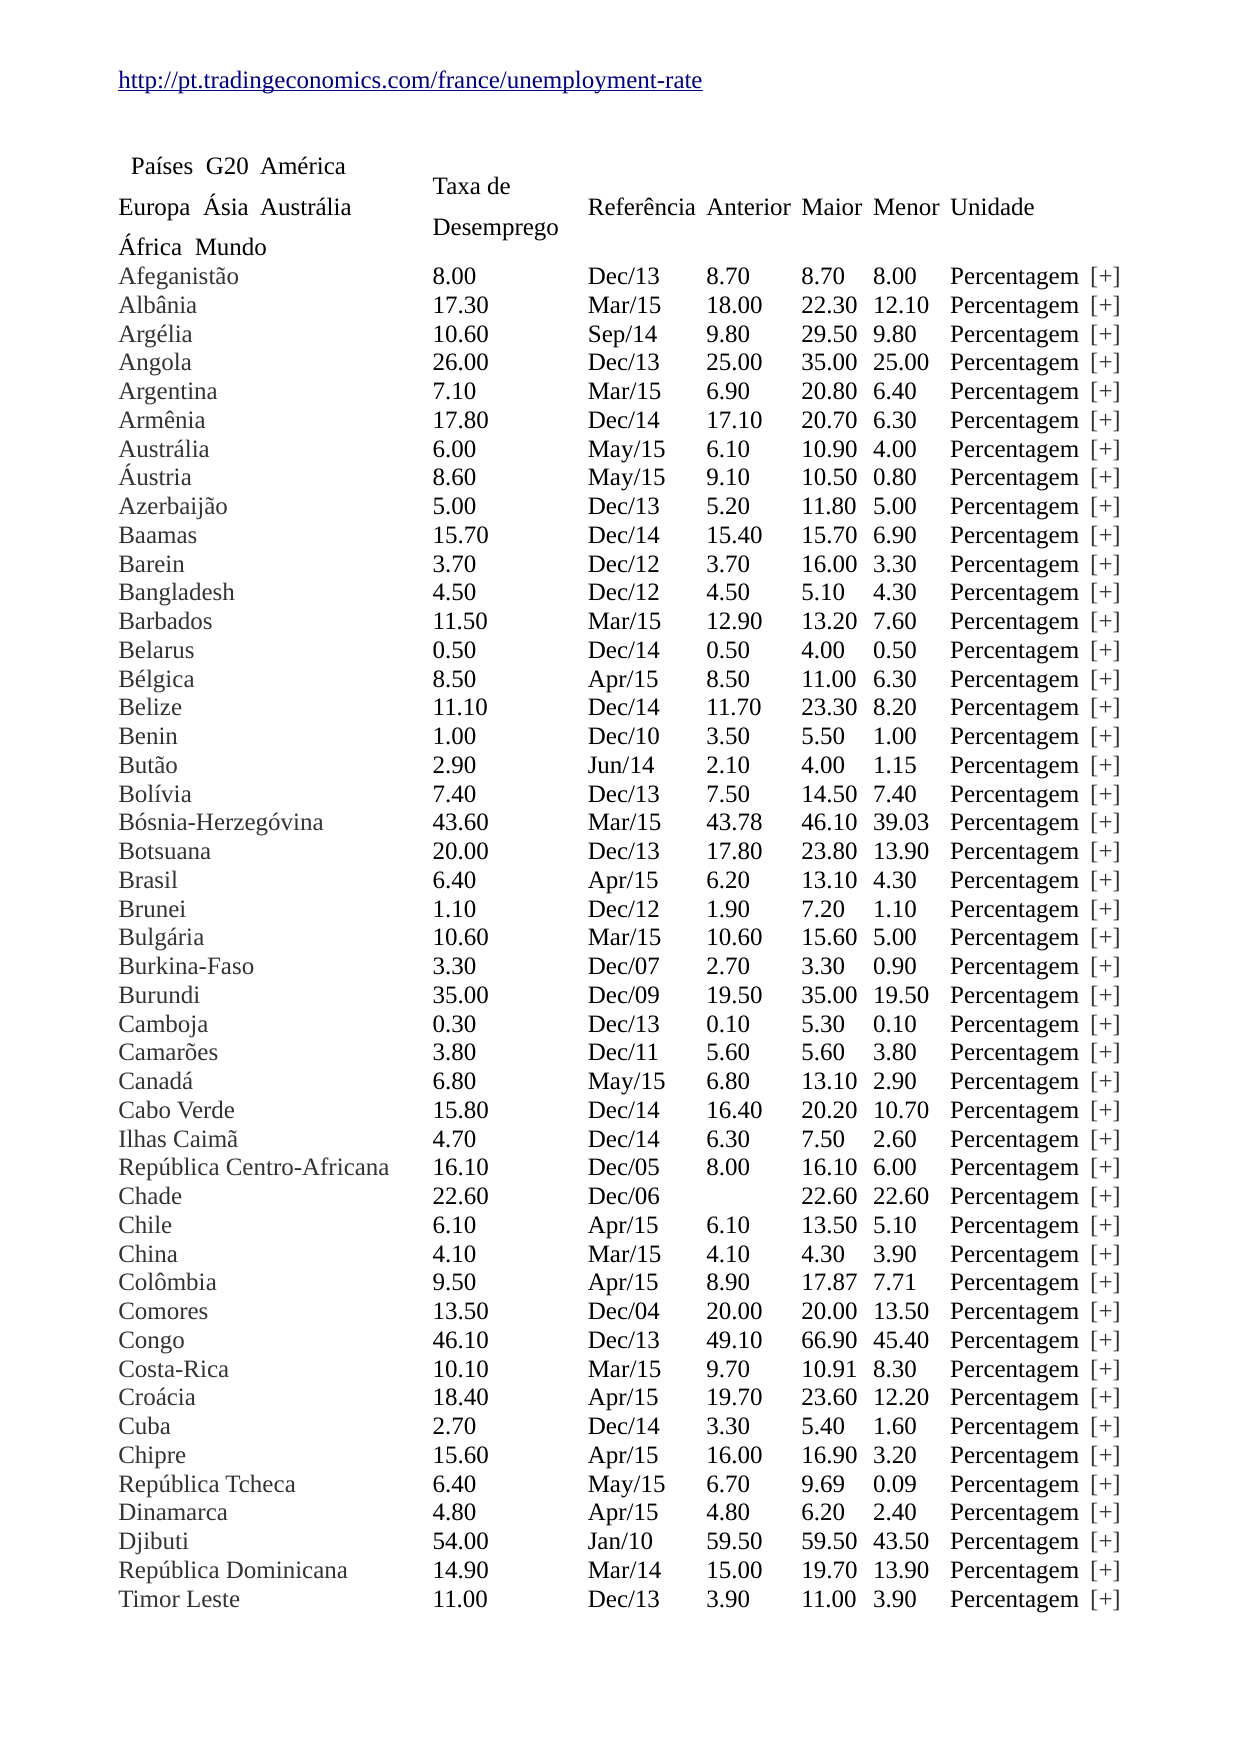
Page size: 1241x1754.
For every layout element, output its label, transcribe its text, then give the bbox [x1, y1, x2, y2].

table_cell 6.90 [873, 520, 950, 549]
table_cell 13.10 [801, 1066, 873, 1095]
table_cell República Tcheca [118, 1469, 432, 1497]
table_cell 4.10 [433, 1239, 588, 1267]
table_cell 4.00 [801, 635, 873, 664]
table_cell 23.60 [801, 1383, 873, 1411]
table_cell Bangladesh [118, 578, 432, 606]
table_cell [+] [1089, 348, 1122, 376]
table_cell Percentagem [950, 1469, 1089, 1497]
table_cell Brunei [118, 894, 432, 922]
table_cell 8.90 [706, 1268, 801, 1296]
table_cell 13.50 [801, 1210, 873, 1239]
table_cell 0.90 [873, 951, 950, 980]
table_cell 2.10 [706, 750, 801, 779]
table_cell Percentagem [950, 1411, 1089, 1440]
table_cell [+] [1089, 865, 1122, 894]
table_cell Colômbia [118, 1268, 432, 1296]
table_cell Dec/12 [588, 894, 706, 922]
table_cell 6.80 [433, 1066, 588, 1095]
table_cell [+] [1089, 1526, 1122, 1555]
table_cell 0.50 [873, 635, 950, 664]
table_cell 5.40 [801, 1411, 873, 1440]
table_cell [+] [1089, 1325, 1122, 1354]
table_header Referência [588, 151, 706, 261]
table_cell 2.70 [433, 1411, 588, 1440]
table_cell 11.80 [801, 491, 873, 520]
table_cell Percentagem [950, 1325, 1089, 1354]
table_cell 6.10 [706, 434, 801, 462]
table_cell 4.70 [433, 1124, 588, 1152]
table_cell Áustria [118, 463, 432, 491]
table_cell 7.60 [873, 606, 950, 635]
table_cell Apr/15 [588, 1440, 706, 1469]
table_cell 11.00 [801, 1584, 873, 1612]
table_cell Dec/10 [588, 721, 706, 750]
table_cell [+] [1089, 1354, 1122, 1382]
table_cell Chile [118, 1210, 432, 1239]
table_cell 8.00 [706, 1153, 801, 1181]
table_cell [+] [1089, 1268, 1122, 1296]
table_cell Burkina-Faso [118, 951, 432, 980]
table_cell 3.30 [706, 1411, 801, 1440]
table_cell 11.50 [433, 606, 588, 635]
table_cell 18.40 [433, 1383, 588, 1411]
table_cell 0.09 [873, 1469, 950, 1497]
table_cell [+] [1089, 980, 1122, 1009]
table_cell 25.00 [706, 348, 801, 376]
table_cell 35.00 [433, 980, 588, 1009]
table_cell [+] [1089, 1153, 1122, 1181]
table_cell 13.10 [801, 865, 873, 894]
table_cell 12.10 [873, 290, 950, 319]
table_cell 13.50 [873, 1296, 950, 1325]
table_cell 9.69 [801, 1469, 873, 1497]
table_cell 35.00 [801, 980, 873, 1009]
table_cell Barein [118, 549, 432, 577]
table_cell 0.50 [433, 635, 588, 664]
table_cell Bósnia-Herzegóvina [118, 808, 432, 836]
table_cell [+] [1089, 1239, 1122, 1267]
table_cell 20.70 [801, 405, 873, 434]
table_cell May/15 [588, 434, 706, 462]
table_cell Baamas [118, 520, 432, 549]
table_cell 15.60 [801, 923, 873, 951]
table_cell Percentagem [950, 606, 1089, 635]
table_cell Dec/06 [588, 1181, 706, 1210]
table_cell 6.40 [433, 1469, 588, 1497]
table_cell 11.00 [801, 664, 873, 692]
table_header [1089, 151, 1122, 261]
table_cell Apr/15 [588, 1268, 706, 1296]
table_cell 23.80 [801, 836, 873, 865]
table_cell 7.20 [801, 894, 873, 922]
table_cell 1.10 [433, 894, 588, 922]
table_cell [+] [1089, 1181, 1122, 1210]
table_cell Dec/13 [588, 348, 706, 376]
table_cell Percentagem [950, 1009, 1089, 1037]
table_cell 13.90 [873, 836, 950, 865]
table_cell Barbados [118, 606, 432, 635]
table_cell Percentagem [950, 1383, 1089, 1411]
table_cell Bélgica [118, 664, 432, 692]
table_header Maior [801, 151, 873, 261]
table_cell [+] [1089, 693, 1122, 721]
table_cell Bolívia [118, 779, 432, 807]
table_cell 17.10 [706, 405, 801, 434]
table_cell 59.50 [801, 1526, 873, 1555]
table_cell [+] [1089, 1066, 1122, 1095]
table_cell Percentagem [950, 290, 1089, 319]
table_cell [+] [1089, 549, 1122, 577]
table_cell 6.20 [706, 865, 801, 894]
table_cell Percentagem [950, 635, 1089, 664]
table_cell 11.70 [706, 693, 801, 721]
table_cell Afeganistão [118, 261, 432, 290]
table_cell Chipre [118, 1440, 432, 1469]
table_cell 45.40 [873, 1325, 950, 1354]
table_cell 15.00 [706, 1555, 801, 1584]
table_cell [+] [1089, 894, 1122, 922]
table_cell 20.00 [433, 836, 588, 865]
table_cell 7.10 [433, 376, 588, 405]
table_cell [+] [1089, 1038, 1122, 1066]
table_cell Mar/15 [588, 923, 706, 951]
table_cell 8.50 [706, 664, 801, 692]
table_cell 3.30 [801, 951, 873, 980]
table_cell Percentagem [950, 693, 1089, 721]
table_cell 4.30 [873, 865, 950, 894]
table_cell [+] [1089, 606, 1122, 635]
table_cell Belarus [118, 635, 432, 664]
table_cell [+] [1089, 1095, 1122, 1124]
table_cell Percentagem [950, 951, 1089, 980]
table_cell 5.00 [873, 491, 950, 520]
table_header Menor [873, 151, 950, 261]
table_cell Dec/13 [588, 1584, 706, 1612]
table_cell 9.80 [873, 319, 950, 347]
table_cell Dec/12 [588, 578, 706, 606]
table_cell 8.50 [433, 664, 588, 692]
table_cell May/15 [588, 463, 706, 491]
table_cell 13.50 [433, 1296, 588, 1325]
table_cell [+] [1089, 520, 1122, 549]
table_cell Dec/14 [588, 405, 706, 434]
table_cell 5.10 [873, 1210, 950, 1239]
table_cell Percentagem [950, 434, 1089, 462]
table_cell 1.00 [873, 721, 950, 750]
table_cell 17.80 [433, 405, 588, 434]
table_cell 4.00 [801, 750, 873, 779]
table_cell 43.60 [433, 808, 588, 836]
table_cell 16.90 [801, 1440, 873, 1469]
table_cell Dec/14 [588, 1411, 706, 1440]
table_cell 5.50 [801, 721, 873, 750]
table_cell 7.40 [873, 779, 950, 807]
table_cell 12.90 [706, 606, 801, 635]
table_cell 3.90 [873, 1584, 950, 1612]
table_cell Costa-Rica [118, 1354, 432, 1382]
table_cell Percentagem [950, 1124, 1089, 1152]
table_cell 7.50 [706, 779, 801, 807]
table_cell 14.90 [433, 1555, 588, 1584]
table_cell 2.90 [433, 750, 588, 779]
table_cell 19.70 [801, 1555, 873, 1584]
table_cell Dec/11 [588, 1038, 706, 1066]
table_cell 6.80 [706, 1066, 801, 1095]
table_cell 10.10 [433, 1354, 588, 1382]
table_cell 6.30 [706, 1124, 801, 1152]
table_cell 49.10 [706, 1325, 801, 1354]
table_cell 14.50 [801, 779, 873, 807]
table_cell [+] [1089, 578, 1122, 606]
table_header Anterior [706, 151, 801, 261]
table_cell Argentina [118, 376, 432, 405]
table_cell Mar/15 [588, 808, 706, 836]
table_cell Brasil [118, 865, 432, 894]
table_cell Albânia [118, 290, 432, 319]
table_cell 13.90 [873, 1555, 950, 1584]
table_cell [+] [1089, 951, 1122, 980]
table_cell 35.00 [801, 348, 873, 376]
table_cell Dec/13 [588, 836, 706, 865]
table_cell 4.30 [873, 578, 950, 606]
table_cell [+] [1089, 376, 1122, 405]
table_cell 1.90 [706, 894, 801, 922]
table_cell 7.40 [433, 779, 588, 807]
table_cell 1.10 [873, 894, 950, 922]
table_cell Percentagem [950, 520, 1089, 549]
table_cell 6.10 [433, 1210, 588, 1239]
table_cell 2.40 [873, 1498, 950, 1526]
table_cell Percentagem [950, 1181, 1089, 1210]
table_header Taxa de Desemprego [433, 151, 588, 261]
table_cell Percentagem [950, 865, 1089, 894]
table_cell 8.20 [873, 693, 950, 721]
table_cell Argélia [118, 319, 432, 347]
table_cell Dec/14 [588, 520, 706, 549]
table_cell 22.60 [801, 1181, 873, 1210]
table_cell Percentagem [950, 491, 1089, 520]
table_cell 10.60 [706, 923, 801, 951]
table_cell 1.00 [433, 721, 588, 750]
table_cell Comores [118, 1296, 432, 1325]
table_cell 3.70 [433, 549, 588, 577]
table_cell 9.10 [706, 463, 801, 491]
table_cell Dec/14 [588, 1124, 706, 1152]
table_cell 6.30 [873, 664, 950, 692]
table_cell May/15 [588, 1469, 706, 1497]
table_cell 17.80 [706, 836, 801, 865]
table_cell 3.90 [873, 1239, 950, 1267]
table_cell 8.30 [873, 1354, 950, 1382]
table_cell Apr/15 [588, 1210, 706, 1239]
table_cell 2.90 [873, 1066, 950, 1095]
table_cell Chade [118, 1181, 432, 1210]
table_cell Austrália [118, 434, 432, 462]
table_cell Percentagem [950, 319, 1089, 347]
table_cell 26.00 [433, 348, 588, 376]
table_header Países G20 América Europa Ásia Austrália África Mundo [118, 151, 432, 261]
table_cell [+] [1089, 319, 1122, 347]
table_cell 43.50 [873, 1526, 950, 1555]
table_cell 23.30 [801, 693, 873, 721]
table_cell [+] [1089, 635, 1122, 664]
table_cell Percentagem [950, 376, 1089, 405]
table_cell 4.50 [433, 578, 588, 606]
table_cell 6.20 [801, 1498, 873, 1526]
table_cell 7.50 [801, 1124, 873, 1152]
table_cell 8.70 [706, 261, 801, 290]
table_cell [+] [1089, 1498, 1122, 1526]
table_cell 9.50 [433, 1268, 588, 1296]
table_cell Croácia [118, 1383, 432, 1411]
table_cell 9.70 [706, 1354, 801, 1382]
table_cell 10.90 [801, 434, 873, 462]
table_cell 1.15 [873, 750, 950, 779]
table_cell [+] [1089, 1469, 1122, 1497]
table_cell Dec/07 [588, 951, 706, 980]
table_cell 3.30 [433, 951, 588, 980]
table_cell [706, 1181, 801, 1210]
table_cell 6.90 [706, 376, 801, 405]
table_cell 3.50 [706, 721, 801, 750]
text http://pt.tradingeconomics.com/france/unemployment-rate [118, 65, 1122, 93]
table_cell 11.10 [433, 693, 588, 721]
table_cell Congo [118, 1325, 432, 1354]
table_cell Percentagem [950, 1038, 1089, 1066]
table_cell 10.70 [873, 1095, 950, 1124]
table_cell 4.00 [873, 434, 950, 462]
table_cell Canadá [118, 1066, 432, 1095]
table_cell 20.00 [801, 1296, 873, 1325]
table_cell Mar/15 [588, 606, 706, 635]
table_cell 6.10 [706, 1210, 801, 1239]
table_cell [+] [1089, 405, 1122, 434]
table_cell Dinamarca [118, 1498, 432, 1526]
table_cell Percentagem [950, 549, 1089, 577]
table_cell 15.40 [706, 520, 801, 549]
table_cell Camarões [118, 1038, 432, 1066]
table_cell Jun/14 [588, 750, 706, 779]
table_cell 5.00 [433, 491, 588, 520]
table_cell 3.80 [873, 1038, 950, 1066]
table_cell 6.30 [873, 405, 950, 434]
table_cell Percentagem [950, 1268, 1089, 1296]
table_cell Bulgária [118, 923, 432, 951]
table_header Unidade [950, 151, 1089, 261]
table_cell [+] [1089, 1009, 1122, 1037]
table_cell Cabo Verde [118, 1095, 432, 1124]
table_cell Dec/13 [588, 1325, 706, 1354]
table_cell Apr/15 [588, 1383, 706, 1411]
table_cell 19.50 [873, 980, 950, 1009]
table_cell Mar/15 [588, 1354, 706, 1382]
table_cell 13.20 [801, 606, 873, 635]
table_cell Dec/13 [588, 491, 706, 520]
table_cell 6.00 [433, 434, 588, 462]
table_cell 15.60 [433, 1440, 588, 1469]
table_cell Dec/04 [588, 1296, 706, 1325]
table_cell 5.20 [706, 491, 801, 520]
table_cell Percentagem [950, 1354, 1089, 1382]
table_cell 5.60 [801, 1038, 873, 1066]
table_cell Percentagem [950, 463, 1089, 491]
table_cell Percentagem [950, 779, 1089, 807]
table_cell 8.70 [801, 261, 873, 290]
table_cell 20.20 [801, 1095, 873, 1124]
table_cell 1.60 [873, 1411, 950, 1440]
table_cell 8.00 [433, 261, 588, 290]
table_cell Mar/15 [588, 290, 706, 319]
table_cell [+] [1089, 261, 1122, 290]
table_cell 3.80 [433, 1038, 588, 1066]
table_cell Apr/15 [588, 664, 706, 692]
table_cell Dec/14 [588, 1095, 706, 1124]
table_cell Percentagem [950, 1066, 1089, 1095]
table_cell Dec/09 [588, 980, 706, 1009]
table_cell [+] [1089, 750, 1122, 779]
table_cell [+] [1089, 1124, 1122, 1152]
table_cell 15.70 [433, 520, 588, 549]
table_cell 3.70 [706, 549, 801, 577]
table_cell Dec/13 [588, 779, 706, 807]
table_cell Percentagem [950, 721, 1089, 750]
table_cell Percentagem [950, 1153, 1089, 1181]
table_cell 5.30 [801, 1009, 873, 1037]
table_cell Butão [118, 750, 432, 779]
table_cell 10.60 [433, 319, 588, 347]
table_cell Dec/14 [588, 693, 706, 721]
table_cell 0.30 [433, 1009, 588, 1037]
table_cell 25.00 [873, 348, 950, 376]
table_cell Ilhas Caimã [118, 1124, 432, 1152]
table_cell 0.10 [873, 1009, 950, 1037]
table_cell 16.00 [706, 1440, 801, 1469]
table_cell 6.40 [873, 376, 950, 405]
table_cell 9.80 [706, 319, 801, 347]
table_cell 10.91 [801, 1354, 873, 1382]
table_cell 66.90 [801, 1325, 873, 1354]
table_cell Belize [118, 693, 432, 721]
table_cell Percentagem [950, 1440, 1089, 1469]
table_cell Percentagem [950, 894, 1089, 922]
table_cell [+] [1089, 721, 1122, 750]
table_cell Apr/15 [588, 865, 706, 894]
table_cell 8.60 [433, 463, 588, 491]
table_cell Dec/05 [588, 1153, 706, 1181]
table_cell 22.60 [873, 1181, 950, 1210]
table_cell [+] [1089, 808, 1122, 836]
table_cell Percentagem [950, 1526, 1089, 1555]
table_cell Percentagem [950, 1095, 1089, 1124]
table_cell 39.03 [873, 808, 950, 836]
table_cell Sep/14 [588, 319, 706, 347]
table_cell [+] [1089, 463, 1122, 491]
table_cell [+] [1089, 1440, 1122, 1469]
table_cell 22.30 [801, 290, 873, 319]
table_cell 43.78 [706, 808, 801, 836]
table_cell China [118, 1239, 432, 1267]
table_cell 46.10 [433, 1325, 588, 1354]
table_cell Burundi [118, 980, 432, 1009]
table_cell [+] [1089, 1555, 1122, 1584]
table_cell 19.50 [706, 980, 801, 1009]
table_cell [+] [1089, 923, 1122, 951]
table_cell Percentagem [950, 750, 1089, 779]
table_cell [+] [1089, 1584, 1122, 1612]
table_cell Timor Leste [118, 1584, 432, 1612]
table_cell [+] [1089, 1296, 1122, 1325]
table_cell 54.00 [433, 1526, 588, 1555]
table_cell 20.80 [801, 376, 873, 405]
table_cell [+] [1089, 1383, 1122, 1411]
table_cell Mar/14 [588, 1555, 706, 1584]
table_cell 6.70 [706, 1469, 801, 1497]
table_cell 2.60 [873, 1124, 950, 1152]
table_cell 4.50 [706, 578, 801, 606]
table_cell 4.80 [433, 1498, 588, 1526]
table_cell Azerbaijão [118, 491, 432, 520]
table_cell República Centro-Africana [118, 1153, 432, 1181]
table_cell Camboja [118, 1009, 432, 1037]
table_cell 22.60 [433, 1181, 588, 1210]
table_cell Dec/13 [588, 1009, 706, 1037]
table_cell Percentagem [950, 405, 1089, 434]
table_cell 11.00 [433, 1584, 588, 1612]
table_cell 0.50 [706, 635, 801, 664]
table_cell Armênia [118, 405, 432, 434]
table_cell Percentagem [950, 348, 1089, 376]
table_cell 12.20 [873, 1383, 950, 1411]
table_cell [+] [1089, 779, 1122, 807]
table_cell [+] [1089, 1210, 1122, 1239]
table_cell 4.30 [801, 1239, 873, 1267]
table_cell [+] [1089, 1411, 1122, 1440]
table_cell República Dominicana [118, 1555, 432, 1584]
table_cell [+] [1089, 664, 1122, 692]
table_cell 16.10 [433, 1153, 588, 1181]
table_cell 17.30 [433, 290, 588, 319]
table_cell 29.50 [801, 319, 873, 347]
table_cell Apr/15 [588, 1498, 706, 1526]
table_cell Percentagem [950, 1210, 1089, 1239]
table_cell Angola [118, 348, 432, 376]
table_cell 3.30 [873, 549, 950, 577]
table_cell 5.10 [801, 578, 873, 606]
table_cell 20.00 [706, 1296, 801, 1325]
table_cell Djibuti [118, 1526, 432, 1555]
table_cell 6.00 [873, 1153, 950, 1181]
table_cell 0.10 [706, 1009, 801, 1037]
table_cell 3.90 [706, 1584, 801, 1612]
table_cell 15.70 [801, 520, 873, 549]
table_cell Percentagem [950, 1584, 1089, 1612]
table_cell Cuba [118, 1411, 432, 1440]
table_cell Mar/15 [588, 376, 706, 405]
table_cell 17.87 [801, 1268, 873, 1296]
table_cell 8.00 [873, 261, 950, 290]
table_cell Percentagem [950, 261, 1089, 290]
table_cell Dec/14 [588, 635, 706, 664]
table_cell [+] [1089, 290, 1122, 319]
table_cell Percentagem [950, 980, 1089, 1009]
table_cell 5.60 [706, 1038, 801, 1066]
table_cell Mar/15 [588, 1239, 706, 1267]
table_cell 46.10 [801, 808, 873, 836]
table_cell 7.71 [873, 1268, 950, 1296]
table_cell 0.80 [873, 463, 950, 491]
table_cell Percentagem [950, 836, 1089, 865]
table_cell 16.10 [801, 1153, 873, 1181]
table_cell 10.50 [801, 463, 873, 491]
table_cell 18.00 [706, 290, 801, 319]
table_cell Percentagem [950, 578, 1089, 606]
table_cell 19.70 [706, 1383, 801, 1411]
table_cell 16.00 [801, 549, 873, 577]
table_cell 2.70 [706, 951, 801, 980]
table_cell [+] [1089, 491, 1122, 520]
table_cell Botsuana [118, 836, 432, 865]
table_cell 16.40 [706, 1095, 801, 1124]
table_cell Percentagem [950, 1239, 1089, 1267]
table_cell May/15 [588, 1066, 706, 1095]
table_cell 3.20 [873, 1440, 950, 1469]
table_cell 59.50 [706, 1526, 801, 1555]
table_cell Dec/13 [588, 261, 706, 290]
table_cell Dec/12 [588, 549, 706, 577]
table_cell Benin [118, 721, 432, 750]
table_cell Percentagem [950, 923, 1089, 951]
table_cell Percentagem [950, 664, 1089, 692]
table_cell 15.80 [433, 1095, 588, 1124]
table_cell 4.10 [706, 1239, 801, 1267]
table_cell 10.60 [433, 923, 588, 951]
table_cell Percentagem [950, 808, 1089, 836]
table_cell 5.00 [873, 923, 950, 951]
table_cell 4.80 [706, 1498, 801, 1526]
table_cell Percentagem [950, 1498, 1089, 1526]
table_cell 6.40 [433, 865, 588, 894]
table_cell [+] [1089, 434, 1122, 462]
table_cell Percentagem [950, 1555, 1089, 1584]
table_cell Jan/10 [588, 1526, 706, 1555]
table_cell [+] [1089, 836, 1122, 865]
table_cell Percentagem [950, 1296, 1089, 1325]
